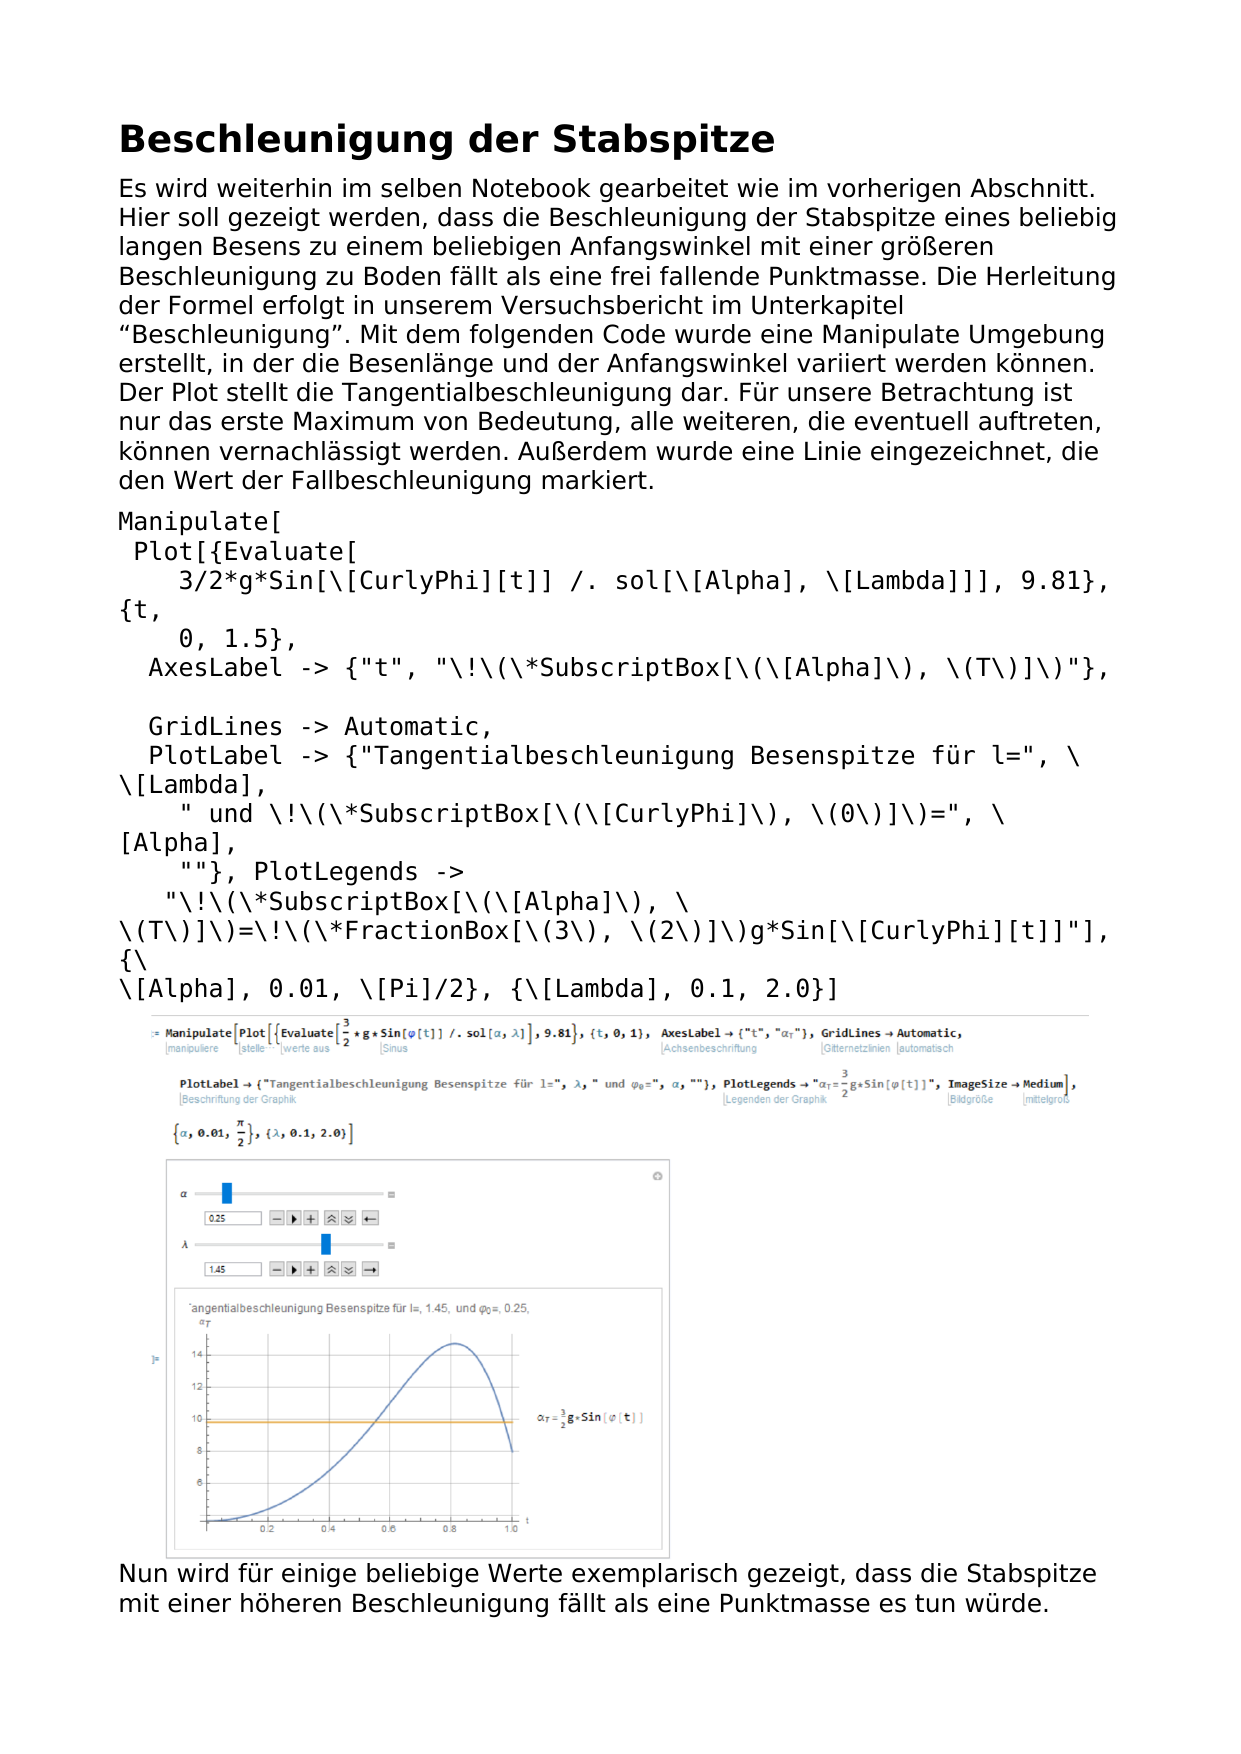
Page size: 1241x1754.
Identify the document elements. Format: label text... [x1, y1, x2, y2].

text Manipulate[ Plot[{Evaluate[ 3/2*g*Sin[\[CurlyPhi][t]] /. sol[\[Alpha], \[Lambda]]], 9.81}, {t, 0, 1.5}, AxesLabel -> {"t", "\!\(\*SubscriptBox[\(\[Alpha]\), \(T\)]\)"}, GridLines -> Automatic, PlotLabel -> {"Tangentialbeschleunigung Besenspitze für l=", \ \[Lambda], " und \!\(\*SubscriptBox[\(\[CurlyPhi]\), \(0\)]\)=", \[Alpha], ""}, PlotLegends -> "\!\(\*SubscriptBox[\(\[Alpha]\), \ \(T\)]\)=\!\(\*FractionBox[\(3\), \(2\)]\)g*Sin[\[CurlyPhi][t]]"], {\ \[Alpha], 0.01, \[Pi]/2}, {\[Lambda], 0.1, 2.0}] [118, 508, 1122, 1003]
subtitle Beschleunigung der Stabspitze [118, 118, 1122, 162]
text Nun wird für einige beliebige Werte exemplarisch gezeigt, dass die Stabspitze mit einer höheren Beschleunigung fällt als eine Punktmasse es tun würde. [118, 1015, 1122, 1618]
picture [151, 1015, 1089, 1560]
text Es wird weiterhin im selben Notebook gearbeitet wie im vorherigen Abschnitt. Hier soll gezeigt werden, dass die Beschleunigung der Stabspitze eines beliebig langen Besens zu einem beliebigen Anfangswinkel mit einer größeren Beschleunigung zu Boden fällt als eine frei fallende Punktmasse. Die Herleitung der Formel erfolgt in unserem Versuchsbericht im Unterkapitel “Beschleunigung”. Mit dem folgenden Code wurde eine Manipulate Umgebung erstellt, in der die Besenlänge und der Anfangswinkel variiert werden können. Der Plot stellt die Tangentialbeschleunigung dar. Für unsere Betrachtung ist nur das erste Maximum von Bedeutung, alle weiteren, die eventuell auftreten, können vernachlässigt werden. Außerdem wurde eine Linie eingezeichnet, die den Wert der Fallbeschleunigung markiert. [118, 174, 1122, 495]
